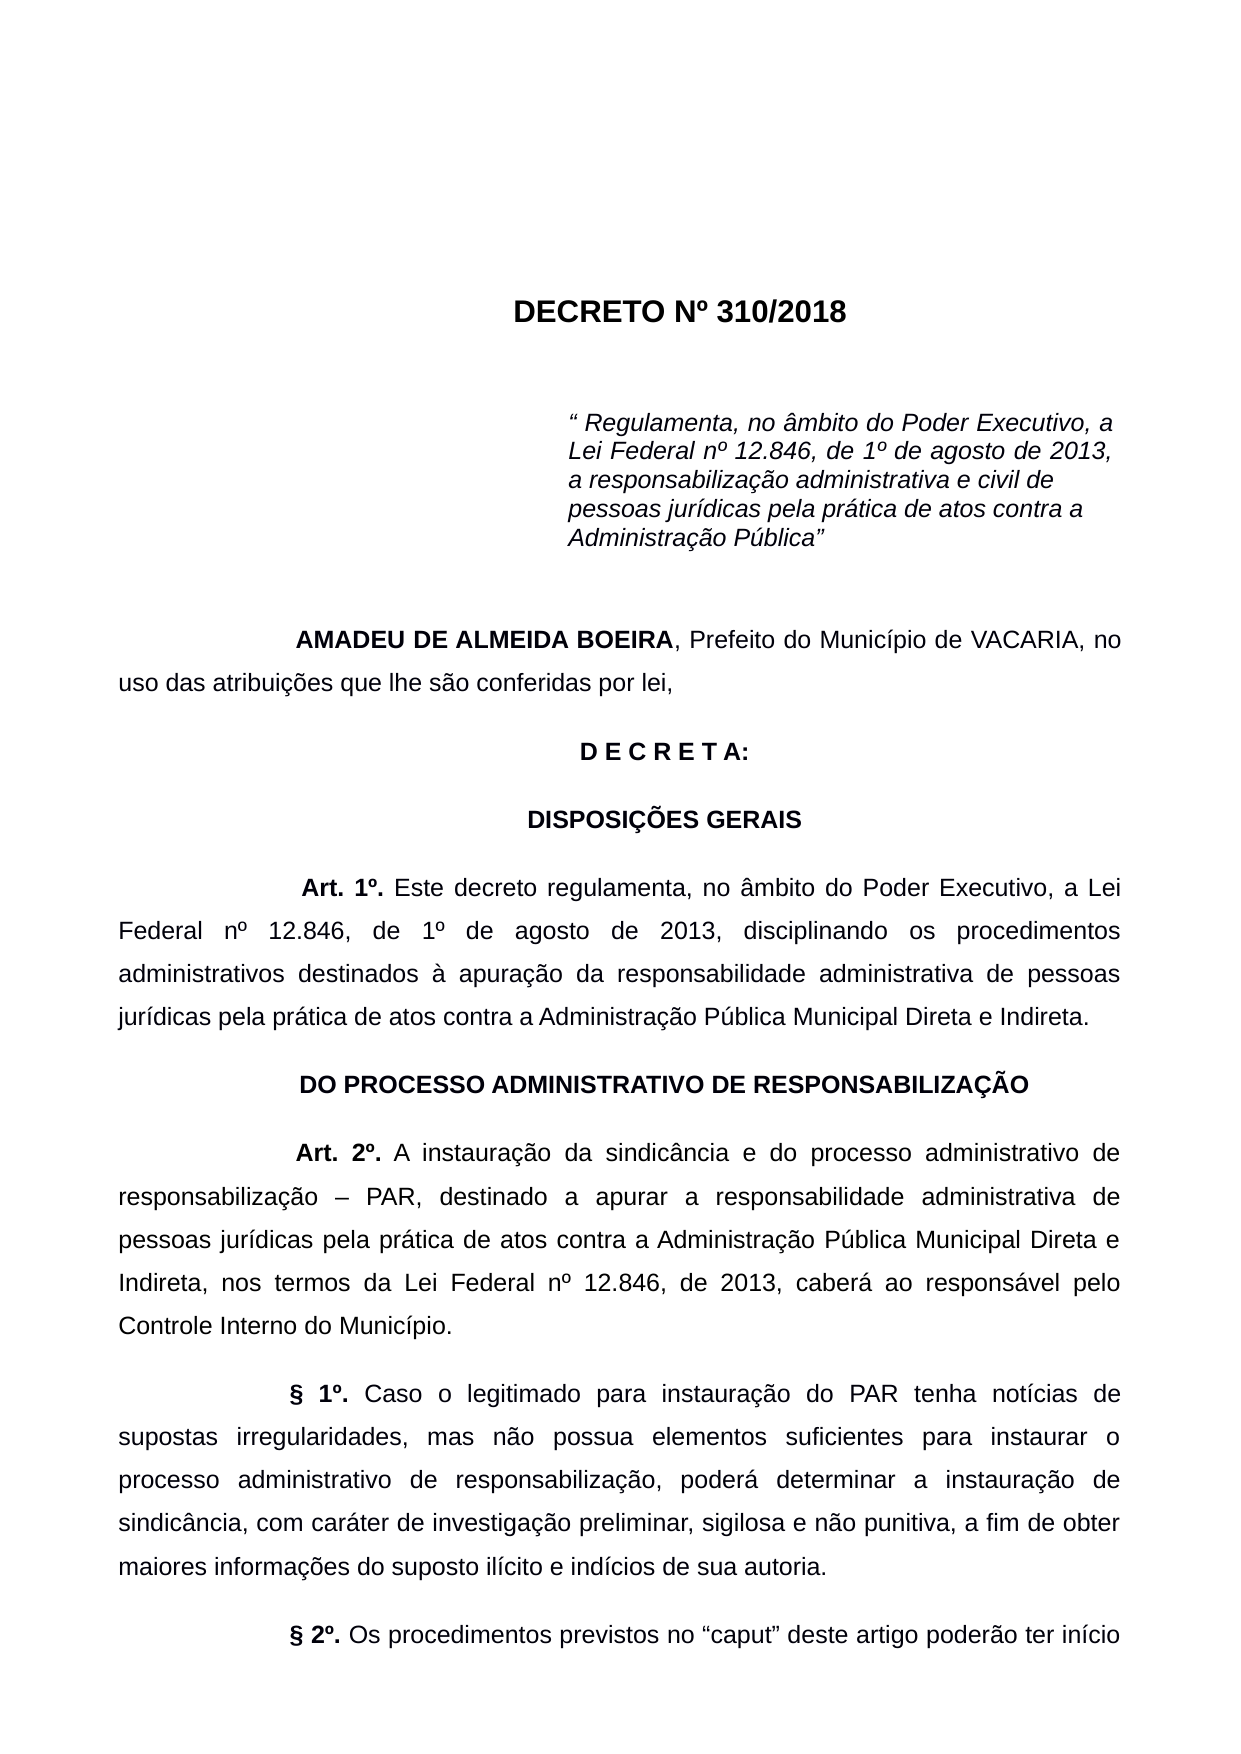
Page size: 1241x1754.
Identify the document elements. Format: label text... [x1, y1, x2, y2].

text AMADEU DE ALMEIDA BOEIRA, Prefeito do Município de VACARIA, no uso das atribuições que lhe são conferidas por lei, [118, 625, 1122, 697]
text DECRETO Nº 310/2018 [207, 293, 1122, 329]
text “ Regulamenta, no âmbito do Poder Executivo, a Lei Federal nº 12.846, de 1º de agosto de 2013, a responsabilização administrativa e civil de pessoas jurídicas pela prática de atos contra a Administração Pública” [207, 407, 1122, 551]
text § 2º. Os procedimentos previstos no “caput” deste artigo poderão ter início [118, 1619, 1122, 1648]
text DISPOSIÇÕES GERAIS [207, 804, 1122, 833]
text § 1º. Caso o legitimado para instauração do PAR tenha notícias de supostas irregularidades, mas não possua elementos suficientes para instaurar o processo administrativo de responsabilização, poderá determinar a instauração de sindicância, com caráter de investigação preliminar, sigilosa e não punitiva, a fim de obter maiores informações do suposto ilícito e indícios de sua autoria. [118, 1379, 1122, 1580]
text DO PROCESSO ADMINISTRATIVO DE RESPONSABILIZAÇÃO [207, 1070, 1122, 1099]
text D E C R E T A: [207, 736, 1122, 765]
text Art. 1º. Este decreto regulamenta, no âmbito do Poder Executivo, a Lei Federal nº 12.846, de 1º de agosto de 2013, disciplinando os procedimentos administrativos destinados à apuração da responsabilidade administrativa de pessoas jurídicas pela prática de atos contra a Administração Pública Municipal Direta e Indireta. [118, 873, 1122, 1031]
text Art. 2º. A instauração da sindicância e do processo administrativo de responsabilização – PAR, destinado a apurar a responsabilidade administrativa de pessoas jurídicas pela prática de atos contra a Administração Pública Municipal Direta e Indireta, nos termos da Lei Federal nº 12.846, de 2013, caberá ao responsável pelo Controle Interno do Município. [118, 1138, 1122, 1339]
